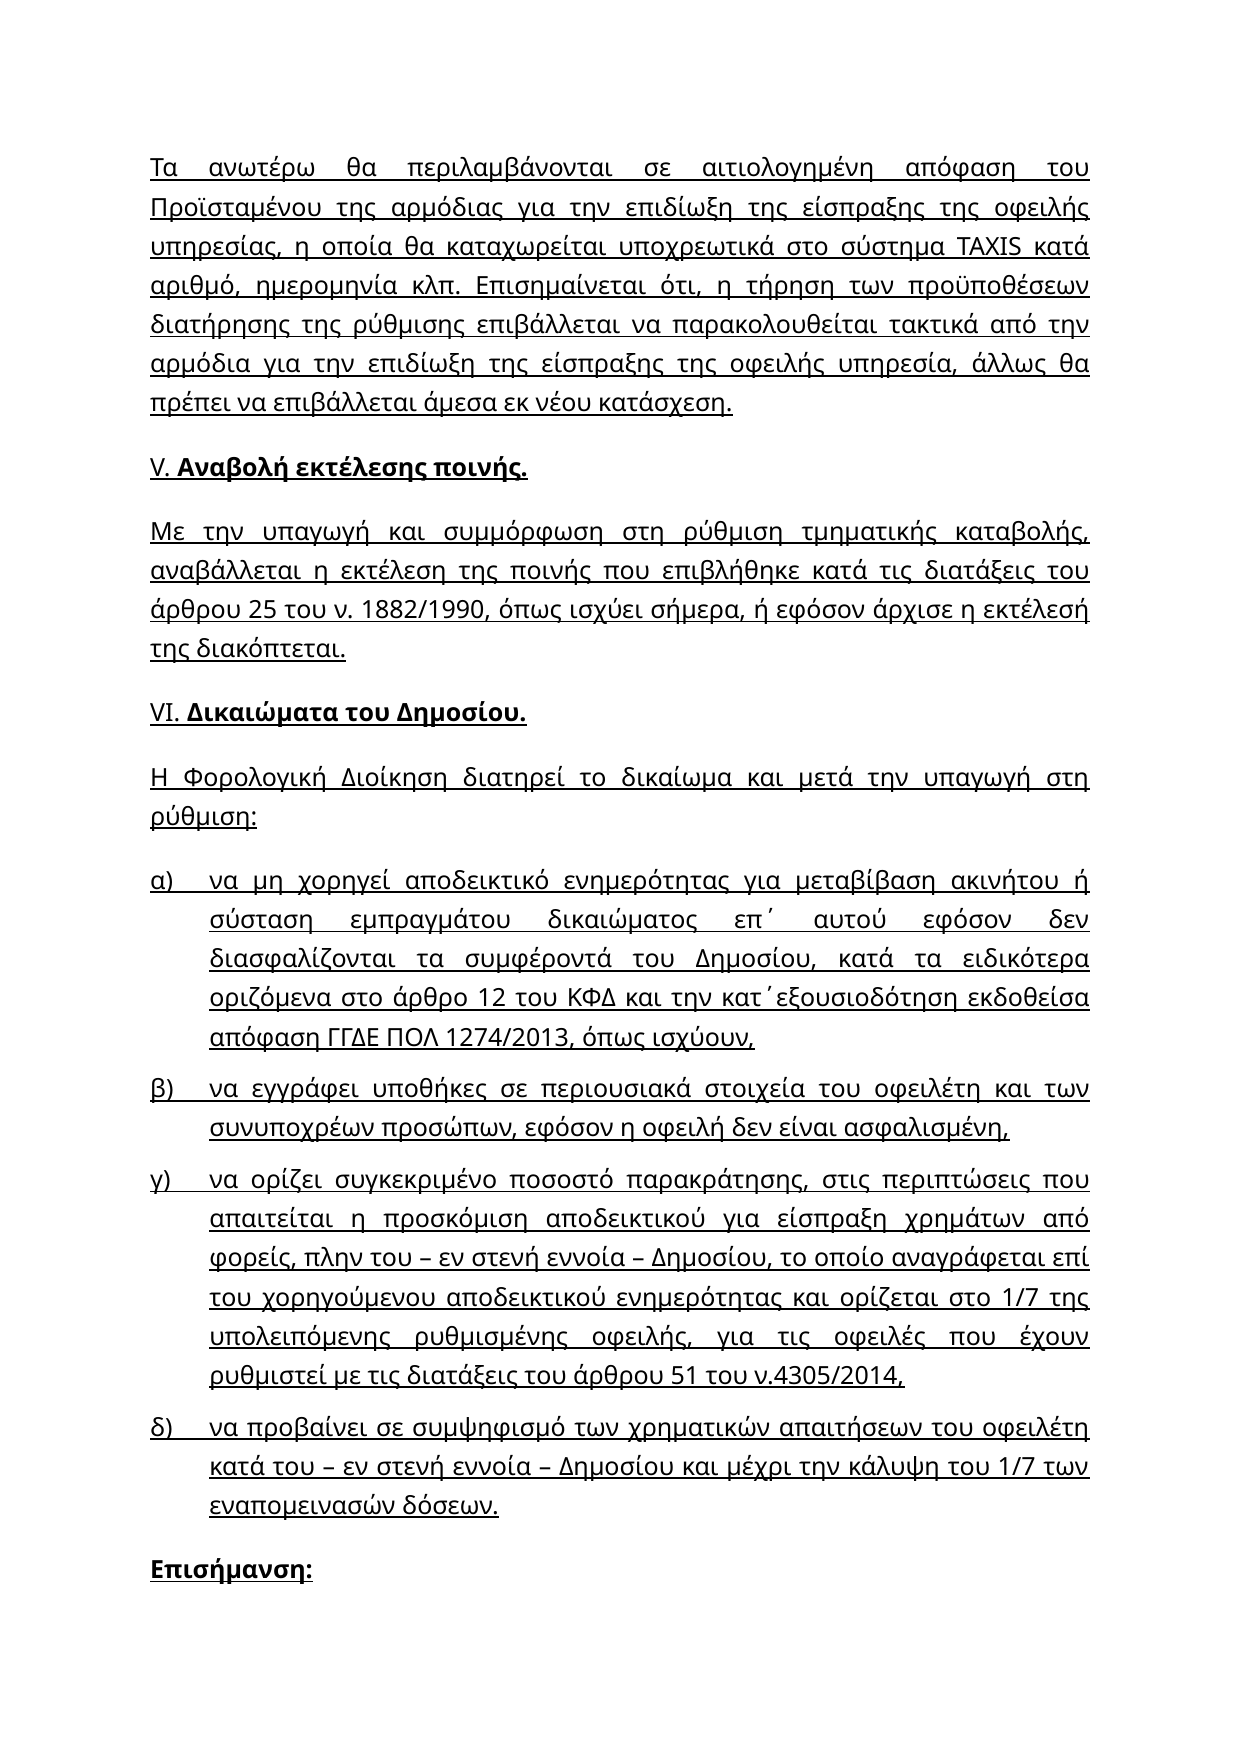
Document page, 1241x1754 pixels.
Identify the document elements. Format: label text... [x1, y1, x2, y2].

text V. Αναβολή εκτέλεσης ποινής. [150, 449, 1090, 483]
text VI. Δικαιώματα του Δημοσίου. [150, 695, 1090, 729]
list γ) να ορίζει συγκεκριμένο ποσοστό παρακράτησης, στις περιπτώσεις που [150, 1162, 1090, 1191]
list α) να μη χορηγεί αποδεικτικό ενημερότητας για μεταβίβαση ακινήτου ή [150, 862, 1090, 891]
text υπηρεσίας, η οποία θα καταχωρείται υποχρεωτικά στο σύστημα TAXIS κατά [150, 220, 1090, 257]
text αναβάλλεται η εκτέλεση της ποινής που επιβλήθηκε κατά τις διατάξεις του [150, 544, 1090, 581]
text διατήρησης της ρύθμισης επιβάλλεται να παρακολουθείται τακτικά από την [150, 298, 1090, 336]
text ρύθμιση: [150, 790, 1090, 832]
text Η Φορολογική Διοίκηση διατηρεί το δικαίωμα και μετά την υπαγωγή στη [150, 759, 1090, 788]
text αριθμό, ημερομηνία κλπ. Επισημαίνεται ότι, η τήρηση των προϋποθέσεων [150, 259, 1090, 296]
list β) να εγγράφει υποθήκες σε περιουσιακά στοιχεία του οφειλέτη και των [150, 1071, 1090, 1100]
text Με την υπαγωγή και συμμόρφωση στη ρύθμιση τμηματικής καταβολής, [150, 513, 1090, 542]
list συνυποχρέων προσώπων, εφόσον η οφειλή δεν είναι ασφαλισμένη, [150, 1102, 1090, 1144]
text πρέπει να επιβάλλεται άμεσα εκ νέου κατάσχεση. [150, 377, 1090, 419]
list κατά του – εν στενή εννοία – Δημοσίου και μέχρι την κάλυψη του 1/7 των εναπομεινασών δόσεων. [150, 1440, 1090, 1522]
list απαιτείται η προσκόμιση αποδεικτικού για είσπραξη χρημάτων από φορείς, πλην του – εν στενή εννοία – Δημοσίου, το οποίο αναγράφεται επί του χορηγούμενου αποδεικτικού ενημερότητας και ορίζεται στο 1/7 της υπολειπόμενης ρυθμισμένης οφειλής, για τις οφειλές που έχουν ρυθμιστεί με τις διατάξεις του άρθρου 51 του ν.4305/2014, [150, 1192, 1090, 1392]
text Προϊσταμένου της αρμόδιας για την επιδίωξη της είσπραξης της οφειλής [150, 181, 1090, 218]
text αρμόδια για την επιδίωξη της είσπραξης της οφειλής υπηρεσία, άλλως θα [150, 337, 1090, 375]
text της διακόπτεται. [150, 622, 1090, 665]
text Τα ανωτέρω θα περιλαμβάνονται σε αιτιολογημένη απόφαση του [150, 150, 1090, 179]
text άρθρου 25 του ν. 1882/1990, όπως ισχύει σήμερα, ή εφόσον άρχισε η εκτέλεσή [150, 583, 1090, 621]
list δ) να προβαίνει σε συμψηφισμό των χρηματικών απαιτήσεων του οφειλέτη [150, 1409, 1090, 1438]
text Επισήμανση: [150, 1552, 1090, 1586]
list σύσταση εμπραγμάτου δικαιώματος επ΄ αυτού εφόσον δεν διασφαλίζονται τα συμφέροντά του Δημοσίου, κατά τα ειδικότερα οριζόμενα στο άρθρο 12 του ΚΦΔ και την κατ΄εξουσιοδότηση εκδοθείσα απόφαση ΓΓΔΕ ΠΟΛ 1274/2013, όπως ισχύουν, [150, 893, 1090, 1053]
